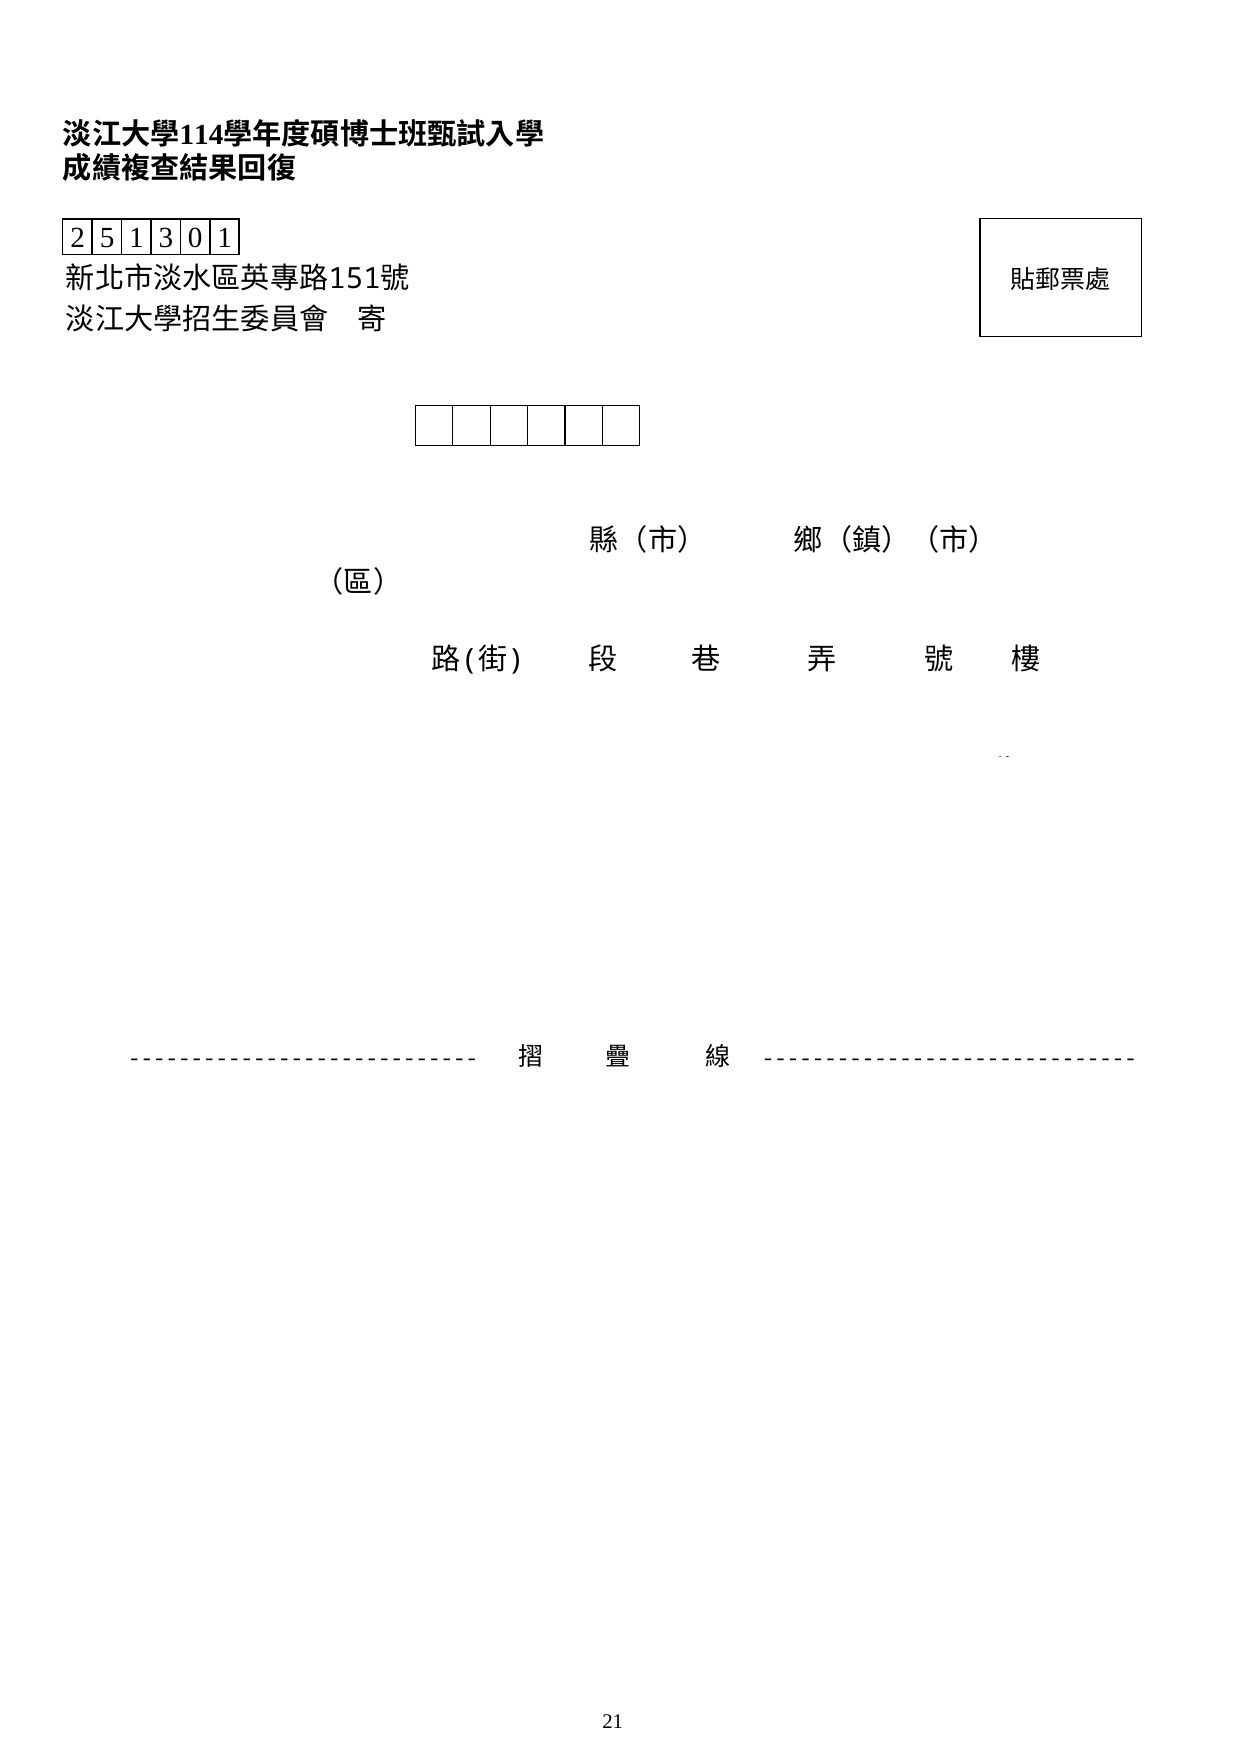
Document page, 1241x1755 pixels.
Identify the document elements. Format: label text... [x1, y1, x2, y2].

table_header 1 [211, 220, 238, 253]
text 成績複查結果回復 [63, 151, 1178, 185]
table_header [453, 406, 490, 445]
table_header 貼郵票處 [981, 219, 1141, 336]
table_header 0 [181, 220, 209, 253]
table_header [528, 406, 564, 445]
table_header 2 [63, 220, 91, 253]
text 路(街) 段 巷 弄 號 樓 [314, 635, 1041, 678]
text 縣（市） 鄉（鎮）（市）（區） [314, 517, 1084, 601]
text 淡江大學114學年度碩博士班甄試入學 [63, 118, 1162, 151]
table_cell 新北市淡水區英專路151號 [63, 254, 979, 295]
table_header 1 [122, 220, 150, 253]
table_header [566, 406, 602, 445]
text ---------------------------- 摺 疊 線 ------------------------------ [63, 1037, 1162, 1073]
table_cell 淡江大學招生委員會 寄 [63, 295, 979, 336]
table_header [603, 406, 639, 445]
table_header [416, 406, 452, 445]
table_header [640, 405, 1168, 445]
table_header [240, 218, 979, 253]
table_header 3 [152, 220, 180, 253]
table_header [491, 406, 527, 445]
table_header 5 [93, 220, 121, 253]
text 君 啟 [314, 746, 1018, 756]
